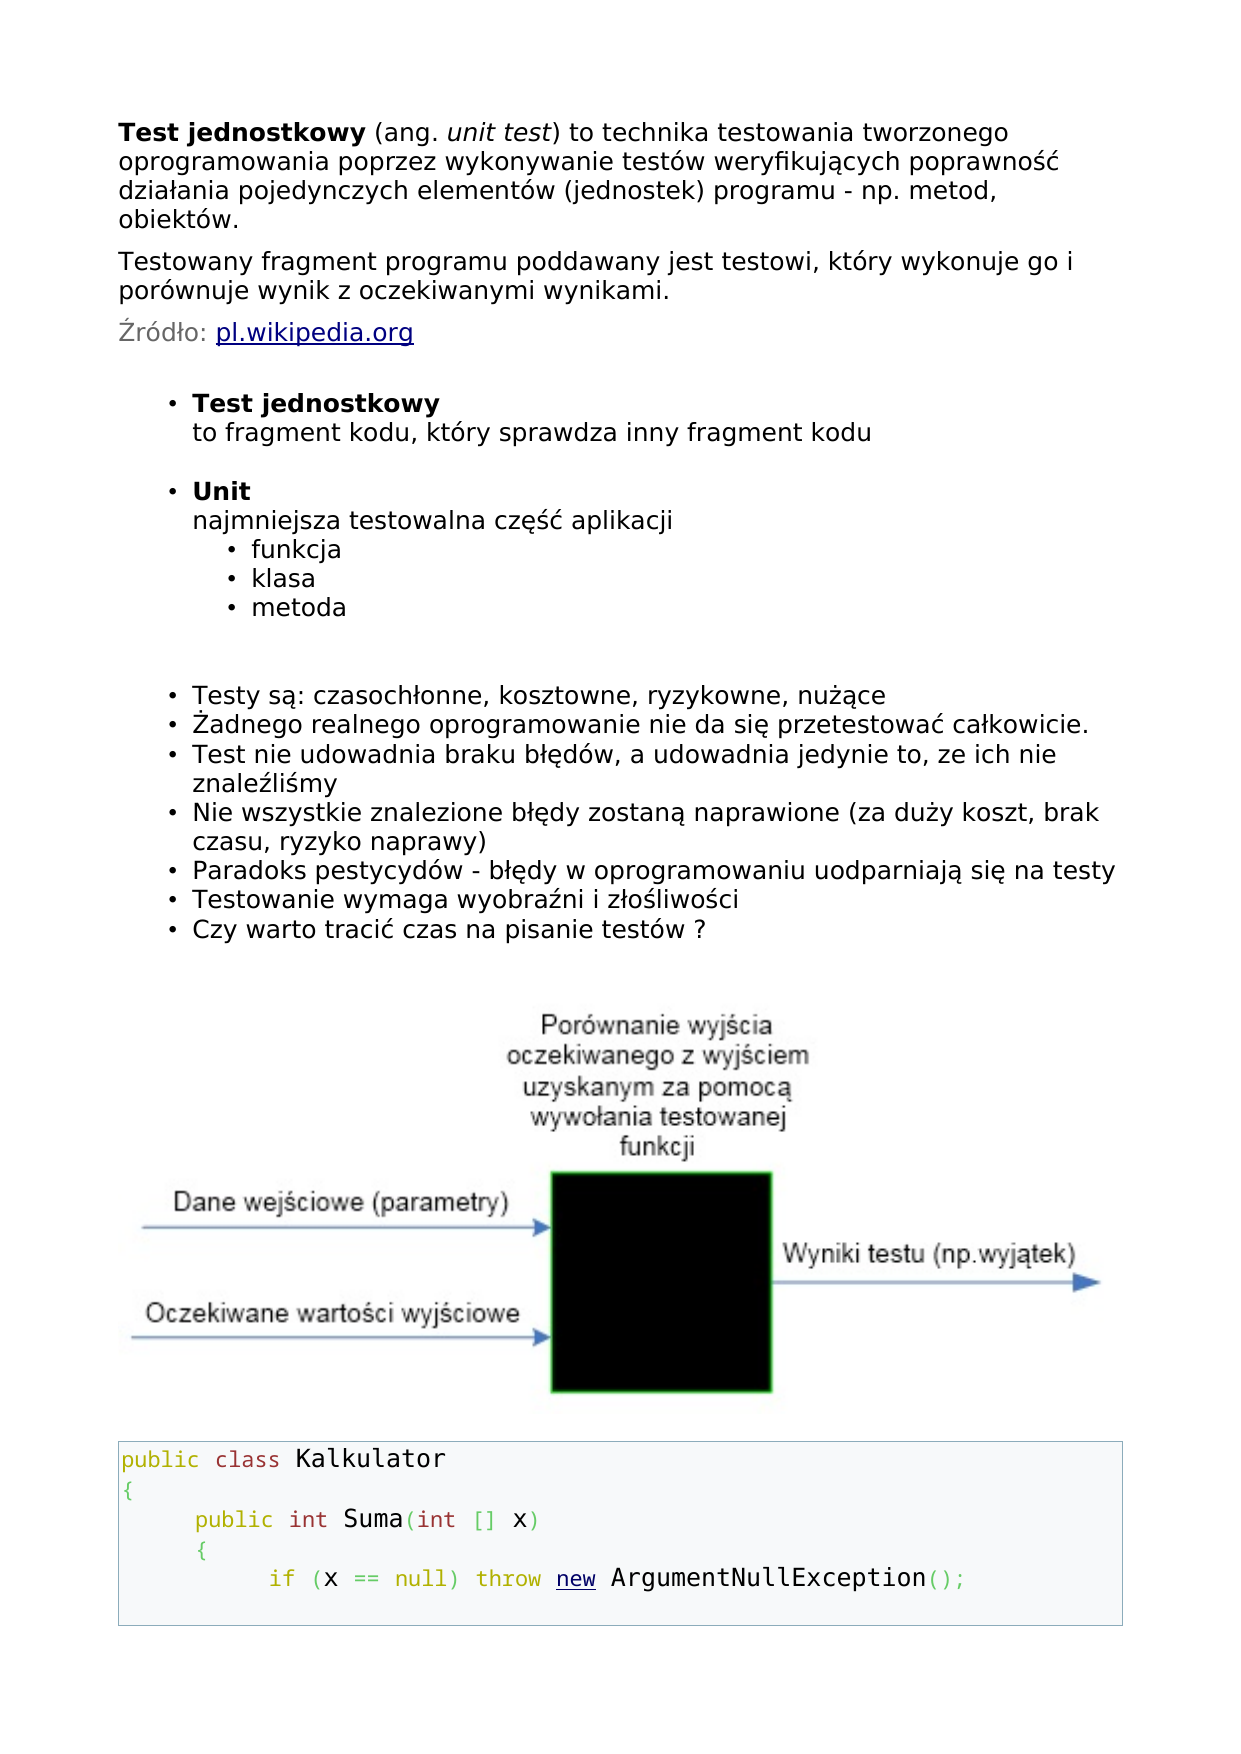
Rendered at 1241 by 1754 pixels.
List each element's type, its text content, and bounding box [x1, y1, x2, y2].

picture [118, 973, 1123, 1414]
list Żadnego realnego oprogramowanie nie da się przetestować całkowicie. [177, 711, 1122, 740]
list Testy są: czasochłonne, kosztowne, ryzykowne, nużące [177, 682, 1122, 711]
list Test jednostkowy to fragment kodu, który sprawdza inny fragment kodu [177, 389, 1122, 477]
list metoda [236, 593, 1122, 623]
list Paradoks pestycydów - błędy w oprogramowaniu uodparniają się na testy [177, 857, 1122, 886]
list Unit najmniejsza testowalna część aplikacji [177, 477, 1122, 535]
list Testowanie wymaga wyobraźni i złośliwości [177, 886, 1122, 915]
list Nie wszystkie znalezione błędy zostaną naprawione (za duży koszt, brak czasu, ryzyko naprawy) [177, 798, 1122, 857]
text Testowany fragment programu poddawany jest testowi, który wykonuje go i porównuje wynik z oczekiwanymi wynikami. [118, 247, 1122, 306]
list funkcja [236, 535, 1122, 564]
list Czy warto tracić czas na pisanie testów ? [177, 915, 1122, 944]
list Test nie udowadnia braku błędów, a udowadnia jedynie to, ze ich nie znaleźliśmy [177, 740, 1122, 798]
text Źródło: pl.wikipedia.org [118, 318, 1122, 347]
table_header public class Kalkulator { public int Suma(int [] x) { if (x == null) throw new ArgumentNullException(); [119, 1442, 1122, 1625]
text Test jednostkowy (ang. unit test) to technika testowania tworzonego oprogramowania poprzez wykonywanie testów weryfikujących poprawność działania pojedynczych elementów (jednostek) programu - np. metod, obiektów. [118, 118, 1122, 235]
list klasa [236, 564, 1122, 593]
